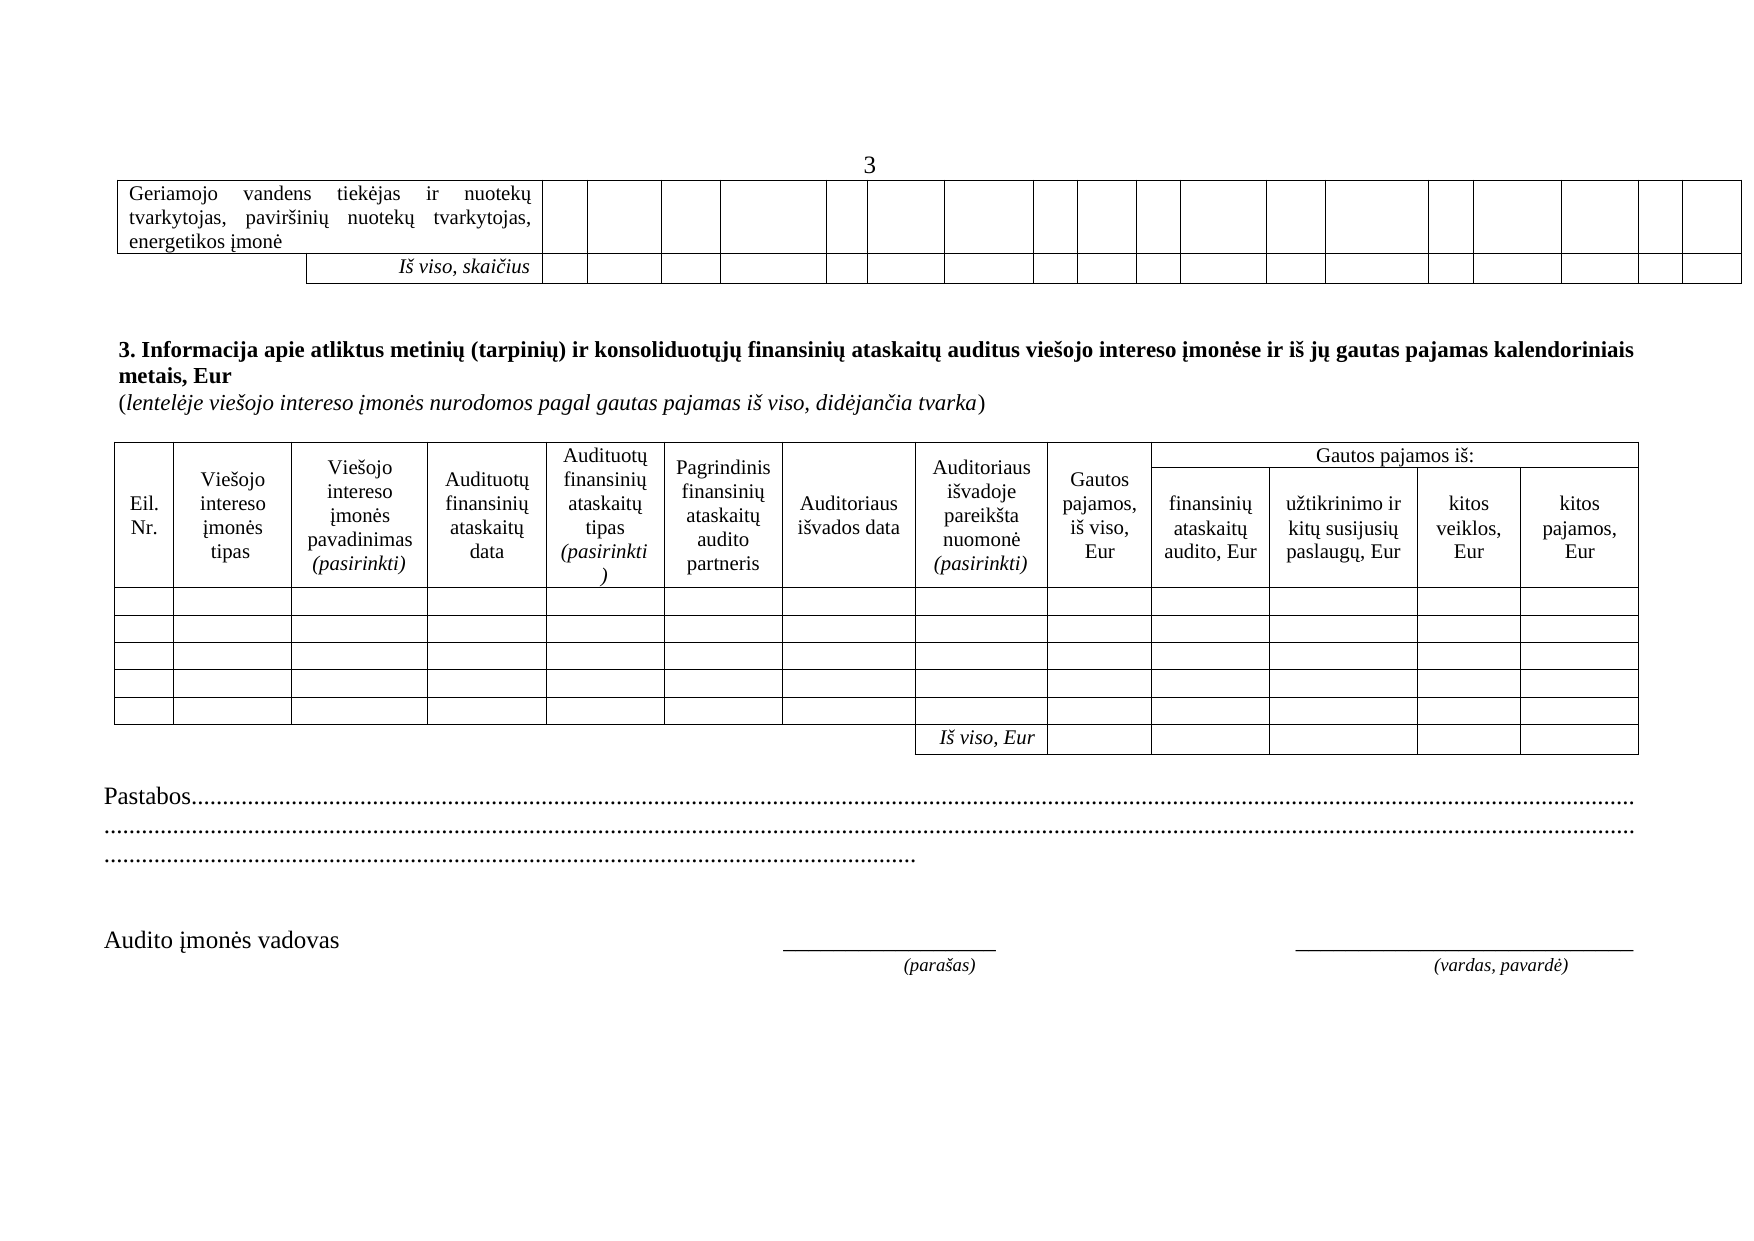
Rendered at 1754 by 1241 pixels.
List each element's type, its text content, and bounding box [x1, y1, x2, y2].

table_cell [868, 254, 944, 282]
table_cell [665, 670, 782, 697]
table_cell [1137, 181, 1180, 253]
table_cell [1521, 725, 1638, 754]
table_cell [1181, 254, 1266, 282]
table_cell kitos pajamos, Eur [1521, 468, 1638, 587]
table_cell [1152, 643, 1269, 669]
table_cell [115, 588, 173, 614]
table_cell [1078, 181, 1136, 253]
table_cell [916, 670, 1047, 697]
table_cell [1326, 254, 1428, 282]
table_cell [1048, 725, 1151, 754]
table_cell [945, 254, 1033, 282]
table_cell [543, 181, 587, 253]
table_cell [1152, 616, 1269, 642]
table_cell užtikrinimo ir kitų susijusių paslaugų, Eur [1270, 468, 1417, 587]
table_cell [1562, 181, 1638, 253]
table_cell [1152, 698, 1269, 724]
table_cell [827, 181, 867, 253]
table_cell [1048, 643, 1151, 669]
table_cell [1048, 698, 1151, 724]
table_cell [174, 588, 291, 614]
table_cell [721, 181, 826, 253]
table_cell [1152, 588, 1269, 614]
table_cell [1418, 588, 1520, 614]
table_cell [665, 643, 782, 669]
table_cell [115, 643, 173, 669]
table_header Gautos pajamos iš: [1152, 443, 1638, 467]
table_cell [428, 643, 546, 669]
table_header Viešojo intereso įmonės tipas [174, 443, 291, 587]
table_cell [783, 698, 915, 724]
table_cell [916, 588, 1047, 614]
table_cell [543, 254, 587, 282]
table_cell [916, 616, 1047, 642]
table_cell [1152, 670, 1269, 697]
table_cell [945, 181, 1033, 253]
table_cell [588, 181, 661, 253]
table_cell [1418, 616, 1520, 642]
table_cell [1078, 254, 1136, 282]
text Audito įmonės vadovas _________________ ___________________________ [103, 925, 1636, 954]
table_cell [662, 181, 720, 253]
table_cell [1048, 588, 1151, 614]
table_cell [428, 670, 546, 697]
table_cell [1270, 698, 1417, 724]
table_cell [428, 616, 546, 642]
table_cell [782, 725, 915, 754]
table_cell [1270, 670, 1417, 697]
table_header Auditoriaus išvadoje pareikšta nuomonė (pasirinkti) [916, 443, 1047, 587]
table_cell [547, 670, 664, 697]
table_cell [1152, 725, 1269, 754]
table_cell [292, 616, 427, 642]
table_cell [1418, 643, 1520, 669]
table_cell [1683, 181, 1741, 253]
table_cell [1474, 181, 1561, 253]
text 3. Informacija apie atliktus metinių (tarpinių) ir konsoliduotųjų finansinių ataskaitų auditus viešojo intereso įmonėse ir iš jų gautas pajamas kalendoriniais metais, Eur [118, 336, 1636, 389]
table_cell [115, 725, 174, 754]
table_header Audituotų finansinių ataskaitų tipas (pasirinkti) [547, 443, 664, 587]
table_cell kitos veiklos, Eur [1418, 468, 1520, 587]
table_cell [1683, 254, 1741, 282]
table_cell [174, 616, 291, 642]
table_header Auditoriaus išvados data [783, 443, 915, 587]
table_cell [662, 254, 720, 282]
table_cell [1270, 643, 1417, 669]
table_cell [1521, 698, 1638, 724]
table_cell [1181, 181, 1266, 253]
table_header Audituotų finansinių ataskaitų data [428, 443, 546, 587]
table_cell [1034, 254, 1077, 282]
table_cell [546, 725, 664, 754]
table_cell [428, 698, 546, 724]
table_cell [1639, 254, 1682, 282]
table_cell [1137, 254, 1180, 282]
table_cell [1474, 254, 1561, 282]
table_cell [1267, 254, 1325, 282]
table_cell [292, 725, 428, 754]
table_cell [1418, 698, 1520, 724]
table_cell [783, 616, 915, 642]
table_cell [1562, 254, 1638, 282]
text Pastabos.............................................................................................................................................................................................................................................................................................................................................................................................................................................................................................................................................................................................................................. [103, 781, 1636, 867]
table_cell [174, 643, 291, 669]
table_cell [118, 254, 306, 282]
table_header Gautos pajamos, iš viso, Eur [1048, 443, 1151, 587]
table_cell [1048, 670, 1151, 697]
table_cell [665, 616, 782, 642]
table_cell [547, 616, 664, 642]
table_cell [1429, 181, 1473, 253]
table_cell [1326, 181, 1428, 253]
table_cell [1418, 670, 1520, 697]
table_cell [588, 254, 661, 282]
table_header Pagrindinis finansinių ataskaitų audito partneris [665, 443, 782, 587]
table_cell [1418, 725, 1520, 754]
table_cell [1270, 588, 1417, 614]
table_cell [1521, 643, 1638, 669]
table_cell [292, 670, 427, 697]
table_cell [664, 725, 782, 754]
table_cell [1048, 616, 1151, 642]
text (lentelėje viešojo intereso įmonės nurodomos pagal gautas pajamas iš viso, didėjančia tvarka) [118, 389, 1636, 415]
table_cell [827, 254, 867, 282]
table_cell [174, 698, 291, 724]
table_cell Iš viso, skaičius [307, 254, 542, 282]
table_cell [1521, 670, 1638, 697]
table_cell [292, 698, 427, 724]
table_cell [783, 588, 915, 614]
text (parašas) (vardas, pavardė) [103, 954, 1636, 975]
table_cell [1267, 181, 1325, 253]
table_cell [916, 643, 1047, 669]
table_cell [868, 181, 944, 253]
table_cell [115, 616, 173, 642]
table_cell [665, 698, 782, 724]
table_header Viešojo intereso įmonės pavadinimas (pasirinkti) [292, 443, 427, 587]
table_cell [916, 698, 1047, 724]
table_header Eil. Nr. [115, 443, 173, 587]
table_cell [1034, 181, 1077, 253]
table_cell Iš viso, Eur [916, 725, 1047, 754]
table_cell [428, 725, 546, 754]
table_cell [1639, 181, 1682, 253]
table_cell [721, 254, 826, 282]
table_cell [1270, 725, 1417, 754]
table_cell [428, 588, 546, 614]
table_cell [115, 670, 173, 697]
table_cell [1521, 588, 1638, 614]
table_cell [1521, 616, 1638, 642]
table_cell [547, 698, 664, 724]
table_cell [1429, 254, 1473, 282]
table_cell [115, 698, 173, 724]
table_cell [292, 588, 427, 614]
table_cell [665, 588, 782, 614]
table_cell [1270, 616, 1417, 642]
table_cell finansinių ataskaitų audito, Eur [1152, 468, 1269, 587]
table_cell [547, 588, 664, 614]
table_cell Geriamojo vandens tiekėjas ir nuotekų tvarkytojas, paviršinių nuotekų tvarkytojas, energetikos įmonė [118, 181, 542, 253]
table_cell [174, 725, 292, 754]
table_cell [292, 643, 427, 669]
table_cell [547, 643, 664, 669]
table_cell [783, 670, 915, 697]
table_cell [783, 643, 915, 669]
table_cell [174, 670, 291, 697]
